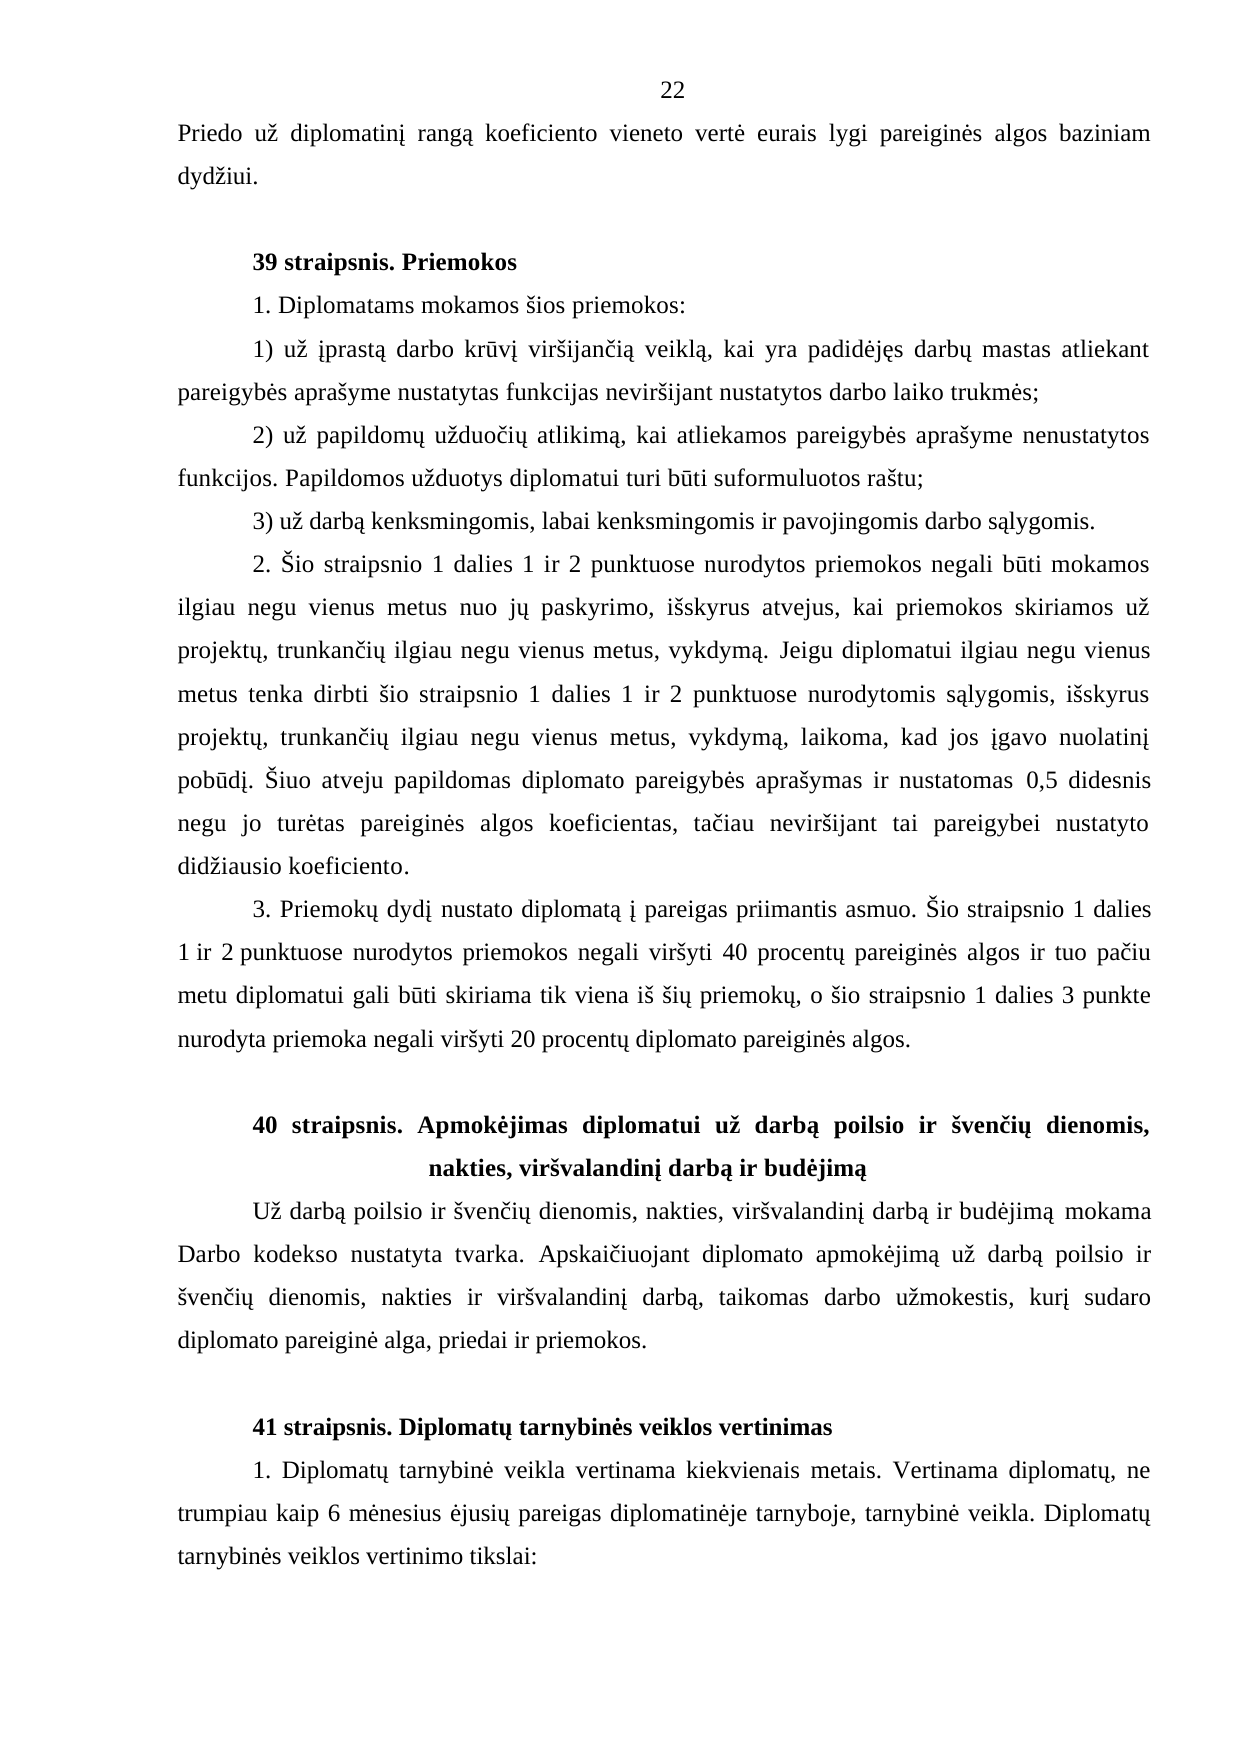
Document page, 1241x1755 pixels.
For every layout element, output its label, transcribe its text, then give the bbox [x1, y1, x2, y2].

text 1) už įprastą darbo krūvį viršijančią veiklą, kai yra padidėjęs darbų mastas atliekant pareigybės aprašyme nustatytas funkcijas neviršijant nustatytos darbo laiko trukmės; [177, 334, 1152, 406]
text 2) už papildomų užduočių atlikimą, kai atliekamos pareigybės aprašyme nenustatytos funkcijos. Papildomos užduotys diplomatui turi būti suformuluotos raštu; [177, 420, 1152, 492]
text 2. Šio straipsnio 1 dalies 1 ir 2 punktuose nurodytos priemokos negali būti mokamos ilgiau negu vienus metus nuo jų paskyrimo, išskyrus atvejus, kai priemokos skiriamos už projektų, trunkančių ilgiau negu vienus metus, vykdymą. Jeigu diplomatui ilgiau negu vienus metus tenka dirbti šio straipsnio 1 dalies 1 ir 2 punktuose nurodytomis sąlygomis, išskyrus projektų, trunkančių ilgiau negu vienus metus, vykdymą, laikoma, kad jos įgavo nuolatinį pobūdį. Šiuo atveju papildomas diplomato pareigybės aprašymas ir nustatomas 0,5 didesnis negu jo turėtas pareiginės algos koeficientas, tačiau neviršijant tai pareigybei nustatyto didžiausio koeficiento. [177, 549, 1152, 880]
text 3) už darbą kenksmingomis, labai kenksmingomis ir pavojingomis darbo sąlygomis. [177, 506, 1152, 535]
text 41 straipsnis. Diplomatų tarnybinės veiklos vertinimas [177, 1412, 1152, 1441]
text Už darbą poilsio ir švenčių dienomis, nakties, viršvalandinį darbą ir budėjimą mokama Darbo kodekso nustatyta tvarka. Apskaičiuojant diplomato apmokėjimą už darbą poilsio ir švenčių dienomis, nakties ir viršvalandinį darbą, taikomas darbo užmokestis, kurį sudaro diplomato pareiginė alga, priedai ir priemokos. [177, 1196, 1152, 1354]
text 39 straipsnis. Priemokos [177, 247, 1152, 276]
text Priedo už diplomatinį rangą koeficiento vieneto vertė eurais lygi pareiginės algos baziniam dydžiui. [177, 118, 1152, 190]
text 40 straipsnis. Apmokėjimas diplomatui už darbą poilsio ir švenčių dienomis, nakties, viršvalandinį darbą ir budėjimą [252, 1110, 1152, 1182]
text 1. Diplomatams mokamos šios priemokos: [177, 291, 1152, 319]
text 1. Diplomatų tarnybinė veikla vertinama kiekvienais metais. Vertinama diplomatų, ne trumpiau kaip 6 mėnesius ėjusių pareigas diplomatinėje tarnyboje, tarnybinė veikla. Diplomatų tarnybinės veiklos vertinimo tikslai: [177, 1455, 1152, 1570]
text 3. Priemokų dydį nustato diplomatą į pareigas priimantis asmuo. Šio straipsnio 1 dalies 1 ir 2 punktuose nurodytos priemokos negali viršyti 40 procentų pareiginės algos ir tuo pačiu metu diplomatui gali būti skiriama tik viena iš šių priemokų, o šio straipsnio 1 dalies 3 punkte nurodyta priemoka negali viršyti 20 procentų diplomato pareiginės algos. [177, 894, 1152, 1052]
